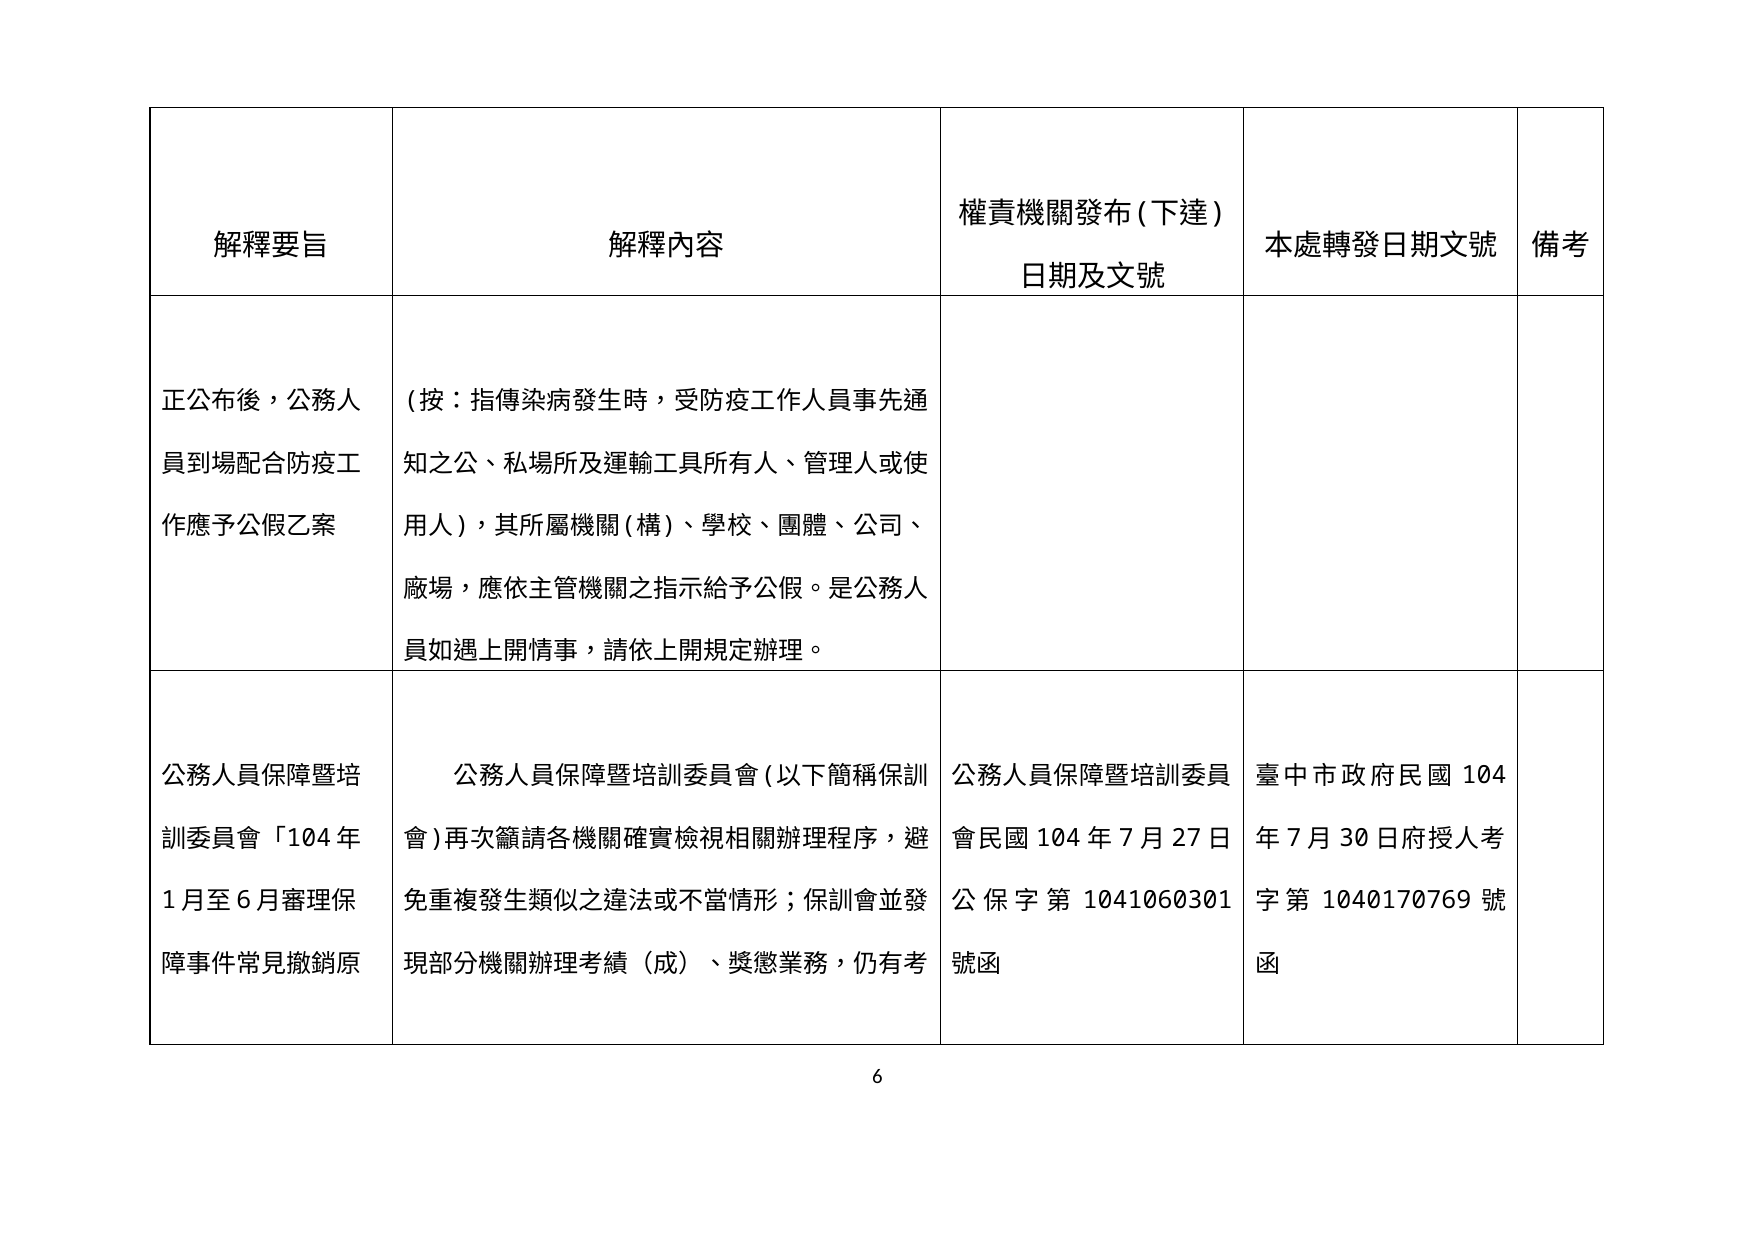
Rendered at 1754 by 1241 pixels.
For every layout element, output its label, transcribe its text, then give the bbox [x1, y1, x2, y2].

table_cell [941, 296, 1243, 669]
table_header 本處轉發日期文號 [1244, 108, 1517, 294]
table_cell 公務人員保障暨培訓委員會(以下簡稱保訓會)再次籲請各機關確實檢視相關辦理程序，避免重複發生類似之違法或不當情形；保訓會並發現部分機關辦理考績（成）、獎懲業務，仍有考 [393, 671, 940, 1043]
table_cell (按：指傳染病發生時，受防疫工作人員事先通知之公、私場所及運輸工具所有人、管理人或使用人)，其所屬機關(構)、學校、團體、公司、廠場，應依主管機關之指示給予公假。是公務人員如遇上開情事，請依上開規定辦理。 [393, 296, 940, 669]
table_cell [1518, 296, 1603, 669]
table_header 備考 [1518, 108, 1603, 294]
table_cell 正公布後，公務人員到場配合防疫工作應予公假乙案 [151, 296, 392, 669]
table_header 權責機關發布(下達)日期及文號 [941, 108, 1243, 294]
table_header 解釋要旨 [151, 108, 392, 294]
table_cell [1518, 671, 1603, 1043]
table_cell 公務人員保障暨培訓委員會民國104年7月27日公保字第1041060301號函 [941, 671, 1243, 1043]
table_cell 臺中市政府民國104年7月30日府授人考字第1040170769號函 [1244, 671, 1517, 1043]
table_cell [1244, 296, 1517, 669]
table_header 解釋內容 [393, 108, 940, 294]
table_cell 公務人員保障暨培訓委員會「104年1月至6月審理保障事件常見撤銷原 [151, 671, 392, 1043]
